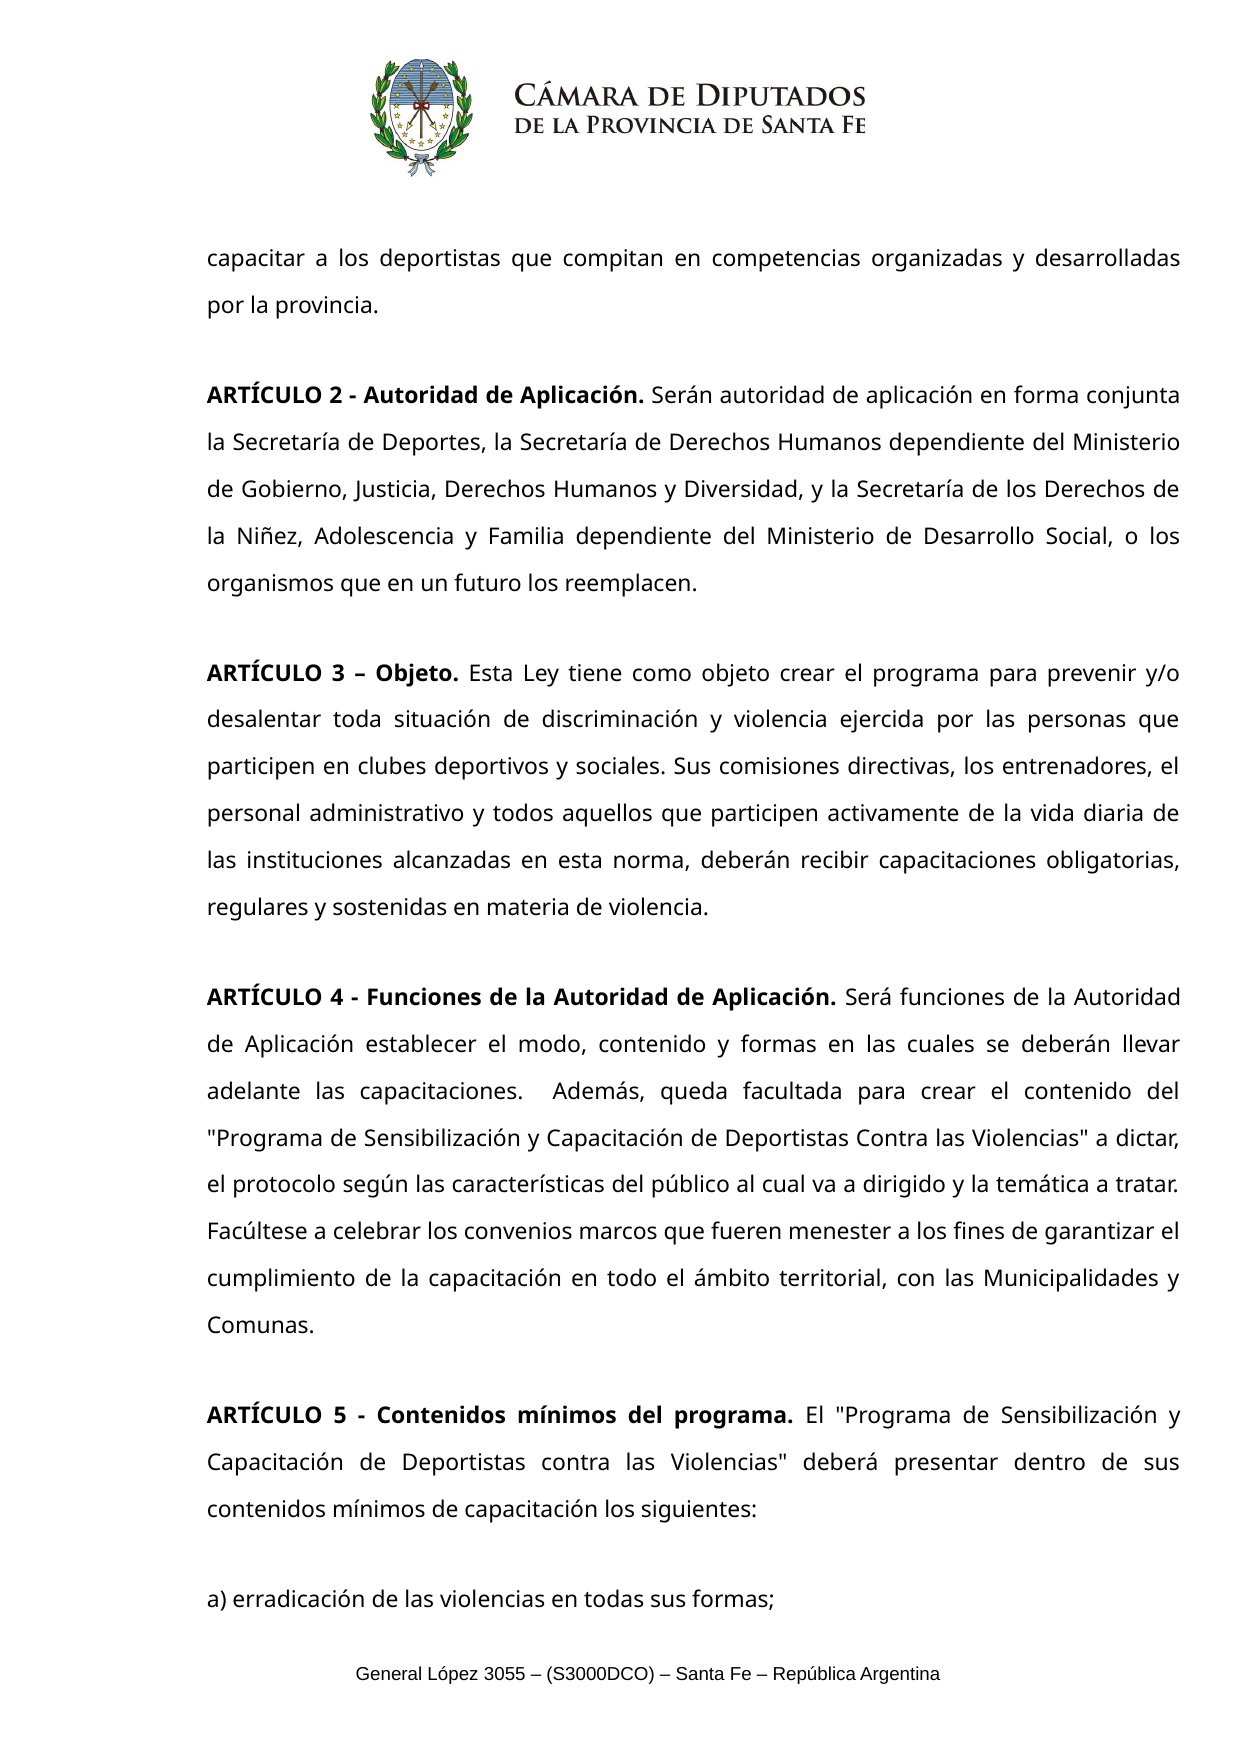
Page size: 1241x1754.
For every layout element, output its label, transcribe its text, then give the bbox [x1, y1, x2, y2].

text ARTÍCULO 5 - Contenidos mínimos del programa. El "Programa de Sensibilización y Capacitación de Deportistas contra las Violencias" deberá presentar dentro de sus contenidos mínimos de capacitación los siguientes: [207, 1399, 1181, 1524]
text ARTÍCULO 2 - Autoridad de Aplicación. Serán autoridad de aplicación en forma conjunta la Secretaría de Deportes, la Secretaría de Derechos Humanos dependiente del Ministerio de Gobierno, Justicia, Derechos Humanos y Diversidad, y la Secretaría de los Derechos de la Niñez, Adolescencia y Familia dependiente del Ministerio de Desarrollo Social, o los organismos que en un futuro los reemplacen. [207, 379, 1181, 598]
text ARTÍCULO 4 - Funciones de la Autoridad de Aplicación. Será funciones de la Autoridad de Aplicación establecer el modo, contenido y formas en las cuales se deberán llevar adelante las capacitaciones. Además, queda facultada para crear el contenido del "Programa de Sensibilización y Capacitación de Deportistas Contra las Violencias" a dictar, el protocolo según las características del público al cual va a dirigido y la temática a tratar. Facúltese a celebrar los convenios marcos que fueren menester a los fines de garantizar el cumplimiento de la capacitación en todo el ámbito territorial, con las Municipalidades y Comunas. [207, 981, 1181, 1340]
picture [370, 59, 866, 181]
text capacitar a los deportistas que compitan en competencias organizadas y desarrolladas por la provincia. [207, 242, 1181, 320]
text ARTÍCULO 3 – Objeto. Esta Ley tiene como objeto crear el programa para prevenir y/o desalentar toda situación de discriminación y violencia ejercida por las personas que participen en clubes deportivos y sociales. Sus comisiones directivas, los entrenadores, el personal administrativo y todos aquellos que participen activamente de la vida diaria de las instituciones alcanzadas en esta norma, deberán recibir capacitaciones obligatorias, regulares y sostenidas en materia de violencia. [207, 657, 1181, 922]
text a) erradicación de las violencias en todas sus formas; [207, 1583, 1181, 1614]
